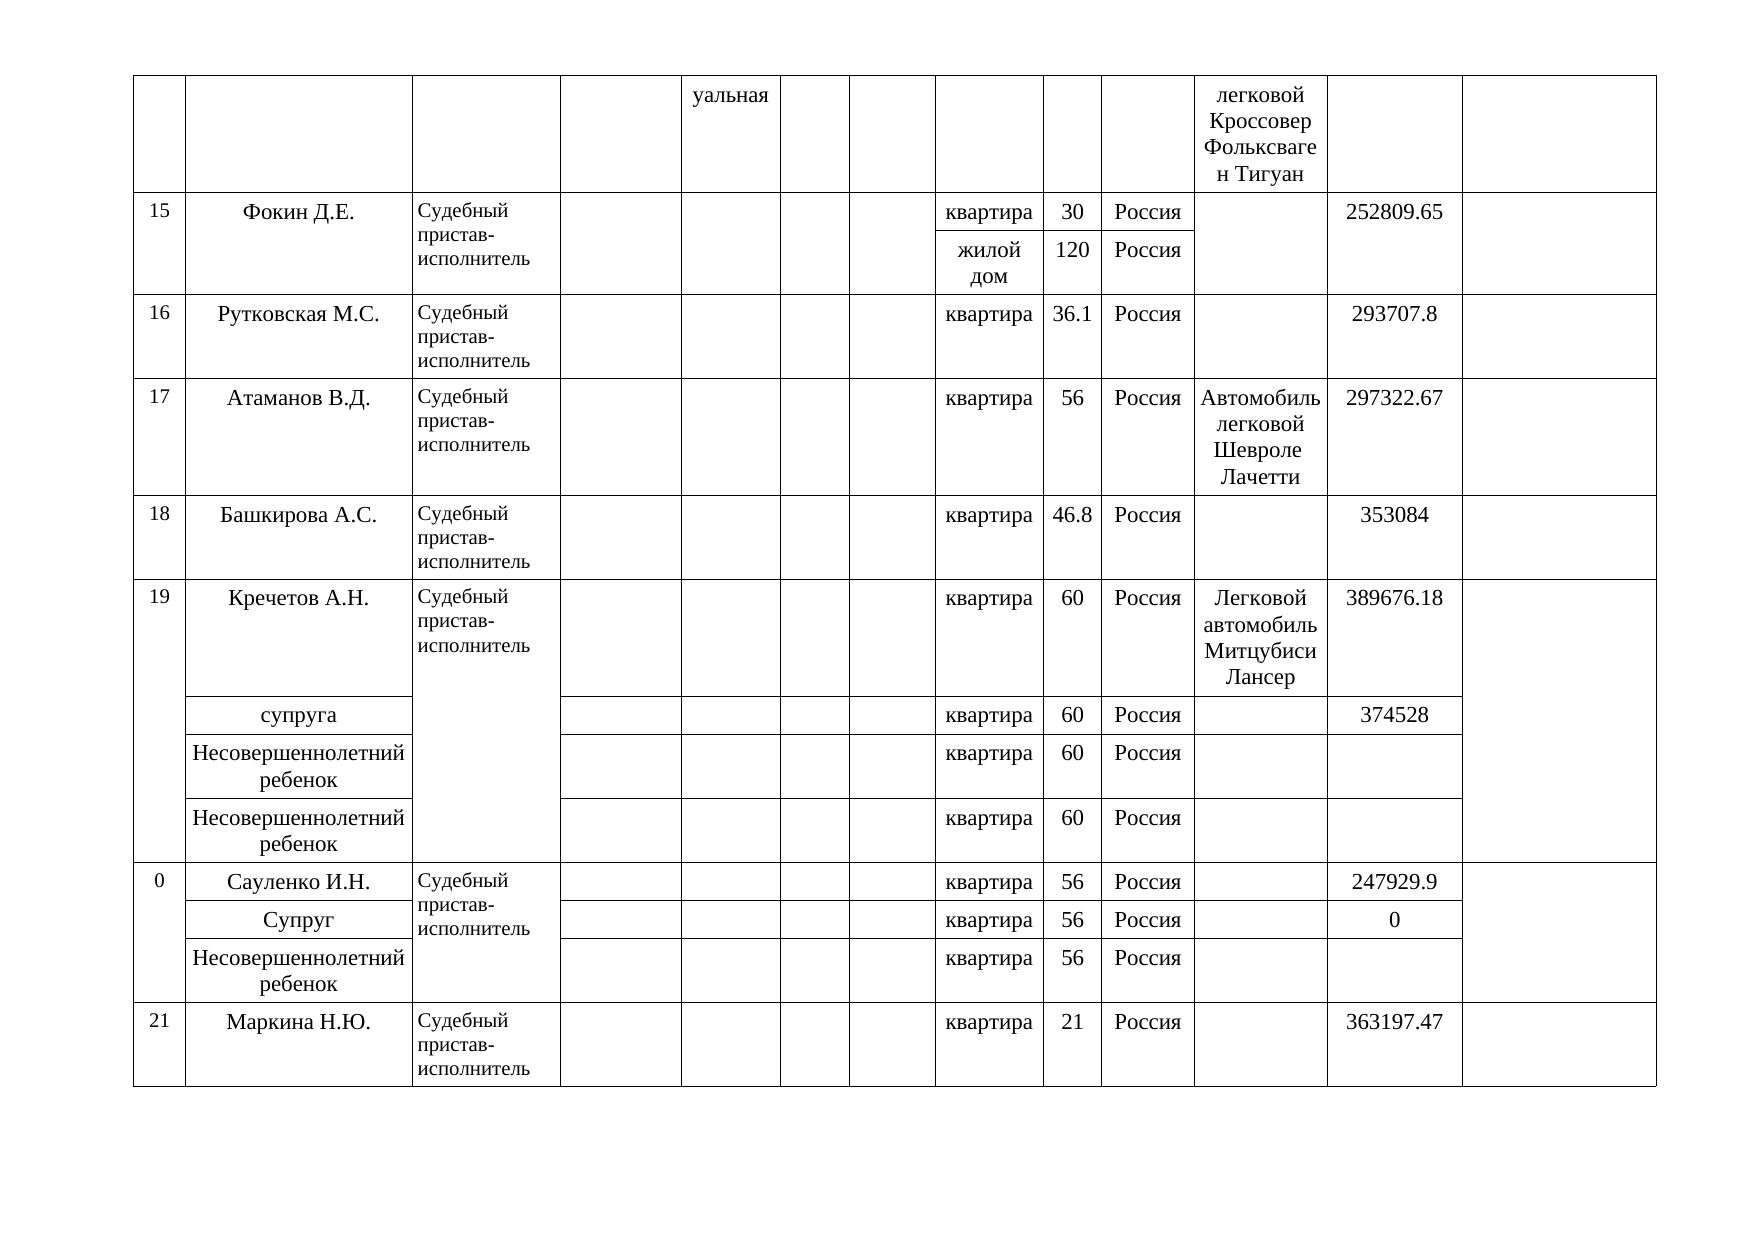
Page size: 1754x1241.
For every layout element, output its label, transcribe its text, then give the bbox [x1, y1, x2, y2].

table_cell уальная [682, 76, 780, 192]
table_cell [1463, 76, 1656, 192]
table_cell [413, 76, 560, 192]
table_cell [682, 735, 780, 798]
table_cell [781, 799, 849, 862]
table_cell 15 [134, 193, 185, 294]
table_cell 56 [1044, 379, 1101, 495]
table_cell Автомобиль легковой Шевроле Лачетти [1195, 379, 1327, 495]
table_cell [682, 697, 780, 733]
table_cell квартира [936, 379, 1043, 495]
table_cell [850, 939, 935, 1002]
table_cell [1195, 193, 1327, 294]
table_cell Россия [1102, 379, 1194, 495]
table_cell Судебный пристав-исполнитель [413, 379, 560, 495]
table_cell Несовершеннолетний ребенок [186, 735, 412, 798]
table_cell 30 [1044, 193, 1101, 230]
table_cell [682, 496, 780, 578]
table_cell [850, 901, 935, 938]
table_cell [561, 1003, 681, 1086]
table_cell Россия [1102, 1003, 1194, 1086]
table_cell квартира [936, 799, 1043, 862]
table_cell [781, 697, 849, 733]
table_cell 60 [1044, 697, 1101, 733]
table_cell [1328, 799, 1462, 862]
table_cell [561, 735, 681, 798]
table_cell [850, 193, 935, 294]
table_cell [1195, 735, 1327, 798]
table_cell [1195, 295, 1327, 378]
table_cell [781, 939, 849, 1002]
table_cell [561, 379, 681, 495]
table_cell [781, 379, 849, 495]
table_cell [1463, 1003, 1656, 1086]
table_cell [134, 76, 185, 192]
table_cell Башкирова А.С. [186, 496, 412, 578]
table_cell 353084 [1328, 496, 1462, 578]
table_cell 0 [1328, 901, 1462, 938]
table_cell Судебный пристав-исполнитель [413, 1003, 560, 1086]
table_cell [561, 799, 681, 862]
table_cell [1463, 295, 1656, 378]
table_cell Судебный пристав-исполнитель [413, 580, 560, 862]
table_cell 252809,65 [1328, 193, 1462, 294]
table_cell [682, 295, 780, 378]
table_cell квартира [936, 295, 1043, 378]
table_cell [682, 193, 780, 294]
table_cell [1328, 735, 1462, 798]
table_cell 19 [134, 580, 185, 862]
table_cell [1195, 799, 1327, 862]
table_cell 18 [134, 496, 185, 578]
table_cell Россия [1102, 193, 1194, 230]
table_cell [682, 901, 780, 938]
table_cell [781, 735, 849, 798]
table_cell [186, 76, 412, 192]
table_cell [850, 1003, 935, 1086]
table_cell Кречетов А.Н. [186, 580, 412, 696]
table_cell 293707,8 [1328, 295, 1462, 378]
table_cell [1195, 697, 1327, 733]
table_cell [850, 697, 935, 733]
table_cell квартира [936, 1003, 1043, 1086]
table_cell Судебный пристав-исполнитель [413, 193, 560, 294]
table_cell [1195, 939, 1327, 1002]
table_cell [682, 379, 780, 495]
table_cell квартира [936, 863, 1043, 900]
table_cell [682, 580, 780, 696]
table_cell [1102, 76, 1194, 192]
table_cell [936, 76, 1043, 192]
table_cell [850, 863, 935, 900]
table_cell [561, 76, 681, 192]
table_cell [561, 580, 681, 696]
table_cell 0 [134, 863, 185, 1002]
table_cell 60 [1044, 799, 1101, 862]
table_cell [561, 496, 681, 578]
table_cell 120 [1044, 231, 1101, 294]
table_cell Россия [1102, 939, 1194, 1002]
table_cell 21 [1044, 1003, 1101, 1086]
table_cell [781, 496, 849, 578]
table_cell 2122664,55 [1328, 76, 1462, 192]
table_cell [561, 939, 681, 1002]
table_cell квартира [936, 193, 1043, 230]
table_cell 17 [134, 379, 185, 495]
table_cell жилой дом [936, 231, 1043, 294]
table_cell Супруг [186, 901, 412, 938]
table_cell Легковой автомобиль Митцубиси Лансер [1195, 580, 1327, 696]
table_cell 56 [1044, 901, 1101, 938]
table_cell 36,1 [1044, 295, 1101, 378]
table_cell Россия [1102, 496, 1194, 578]
table_cell [1195, 863, 1327, 900]
table_cell 389676,18 [1328, 580, 1462, 696]
table_cell [1328, 939, 1462, 1002]
table_cell 363197,47 [1328, 1003, 1462, 1086]
table_cell 374528 [1328, 697, 1462, 733]
table_cell [781, 193, 849, 294]
table_cell квартира [936, 735, 1043, 798]
table_cell квартира [936, 939, 1043, 1002]
table_cell [561, 901, 681, 938]
table_cell 60 [1044, 580, 1101, 696]
table_cell Россия [1102, 901, 1194, 938]
table_cell [1463, 193, 1656, 294]
table_cell Россия [1102, 799, 1194, 862]
table_cell [561, 193, 681, 294]
table_cell 60 [1044, 735, 1101, 798]
table_cell [682, 1003, 780, 1086]
table_cell квартира [936, 697, 1043, 733]
table_cell [781, 901, 849, 938]
table_cell [561, 295, 681, 378]
table_cell супруга [186, 697, 412, 733]
table_cell [850, 580, 935, 696]
table_cell [1195, 496, 1327, 578]
table_cell [1463, 863, 1656, 1002]
table_cell [850, 496, 935, 578]
table_cell 297322,67 [1328, 379, 1462, 495]
table_cell [1463, 496, 1656, 578]
table_cell Судебный пристав-исполнитель [413, 295, 560, 378]
table_cell [781, 1003, 849, 1086]
table_cell Рутковская М.С. [186, 295, 412, 378]
table_cell Фокин Д.Е. [186, 193, 412, 294]
table_cell [682, 799, 780, 862]
table_cell Россия [1102, 697, 1194, 733]
table_cell 43,4 [781, 76, 849, 192]
table_cell [1195, 1003, 1327, 1086]
table_cell Россия [1102, 735, 1194, 798]
table_cell Несовершеннолетний ребенок [186, 939, 412, 1002]
table_cell [1463, 379, 1656, 495]
table_cell Несовершеннолетний ребенок [186, 799, 412, 862]
table_cell [850, 379, 935, 495]
table_cell 16 [134, 295, 185, 378]
table_cell [850, 76, 935, 192]
table_cell квартира [936, 580, 1043, 696]
table_cell Маркина Н.Ю. [186, 1003, 412, 1086]
table_cell квартира [936, 496, 1043, 578]
table_cell [850, 799, 935, 862]
table_cell [781, 580, 849, 696]
table_cell [682, 863, 780, 900]
table_cell легковой Кроссовер Фольксваген Тигуан [1195, 76, 1327, 192]
table_cell Судебный пристав-исполнитель [413, 863, 560, 1002]
table_cell Атаманов В.Д. [186, 379, 412, 495]
table_cell [682, 939, 780, 1002]
table_cell 56 [1044, 863, 1101, 900]
table_cell Россия [1102, 580, 1194, 696]
table_cell Россия [1102, 295, 1194, 378]
table_cell [781, 863, 849, 900]
table_cell Россия [1102, 231, 1194, 294]
table_cell [850, 735, 935, 798]
table_cell [1044, 76, 1101, 192]
table_cell Судебный пристав-исполнитель [413, 496, 560, 578]
table_cell 21 [134, 1003, 185, 1086]
table_cell [1195, 901, 1327, 938]
table_cell Россия [1102, 863, 1194, 900]
table_cell [781, 295, 849, 378]
table_cell Сауленко И.Н. [186, 863, 412, 900]
table_cell [1463, 580, 1656, 862]
table_cell [561, 697, 681, 733]
table_cell 56 [1044, 939, 1101, 1002]
table_cell квартира [936, 901, 1043, 938]
table_cell [561, 863, 681, 900]
table_cell 247929,9 [1328, 863, 1462, 900]
table_cell 46,8 [1044, 496, 1101, 578]
table_cell [850, 295, 935, 378]
